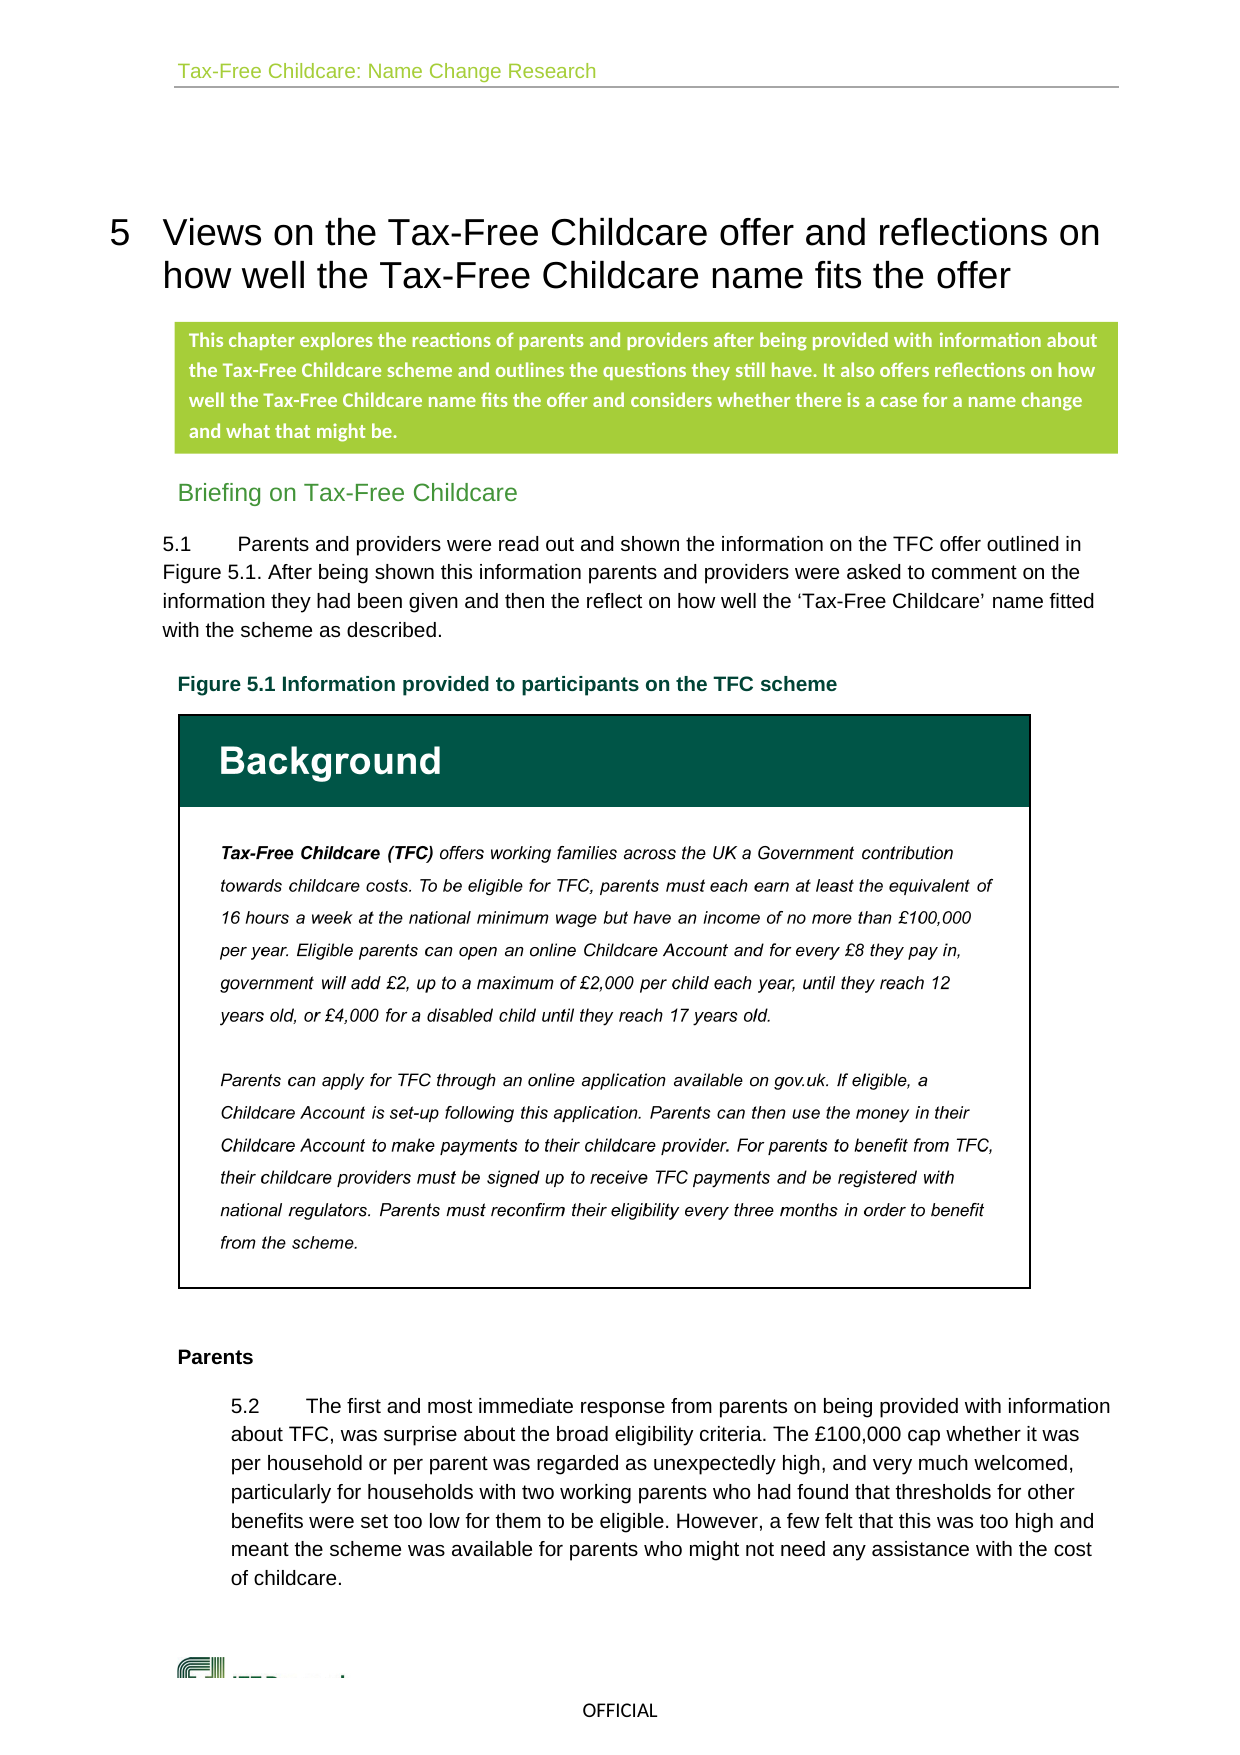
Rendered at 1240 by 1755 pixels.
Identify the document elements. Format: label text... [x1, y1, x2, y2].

list Parents and providers were read out and shown the information on the TFC offer outlined in Figure 5.1. After being shown this information parents and providers were asked to comment on the information they had been given and then the reflect on how well the ‘Tax-Free Childcare’ name fitted with the scheme as described. [162, 531, 1113, 642]
subtitle Parents [177, 1344, 1217, 1368]
list The first and most immediate response from parents on being provided with information about TFC, was surprise about the broad eligibility criteria. The £100,000 cap whether it was per household or per parent was regarded as unexpectedly high, and very much welcomed, particularly for households with two working parents who had found that thresholds for other benefits were set too low for them to be eligible. However, a few felt that this was too high and meant the scheme was available for parents who might not need any assistance with the cost of childcare. [231, 1393, 1114, 1590]
subtitle Figure 5.1 Information provided to participants on the TFC scheme [177, 671, 1217, 695]
subtitle Briefing on Tax-Free Childcare [177, 478, 1217, 506]
subtitle Views on the Tax-Free Childcare offer and reflections on how well the Tax-Free Childcare name fits the offer [109, 210, 1110, 297]
